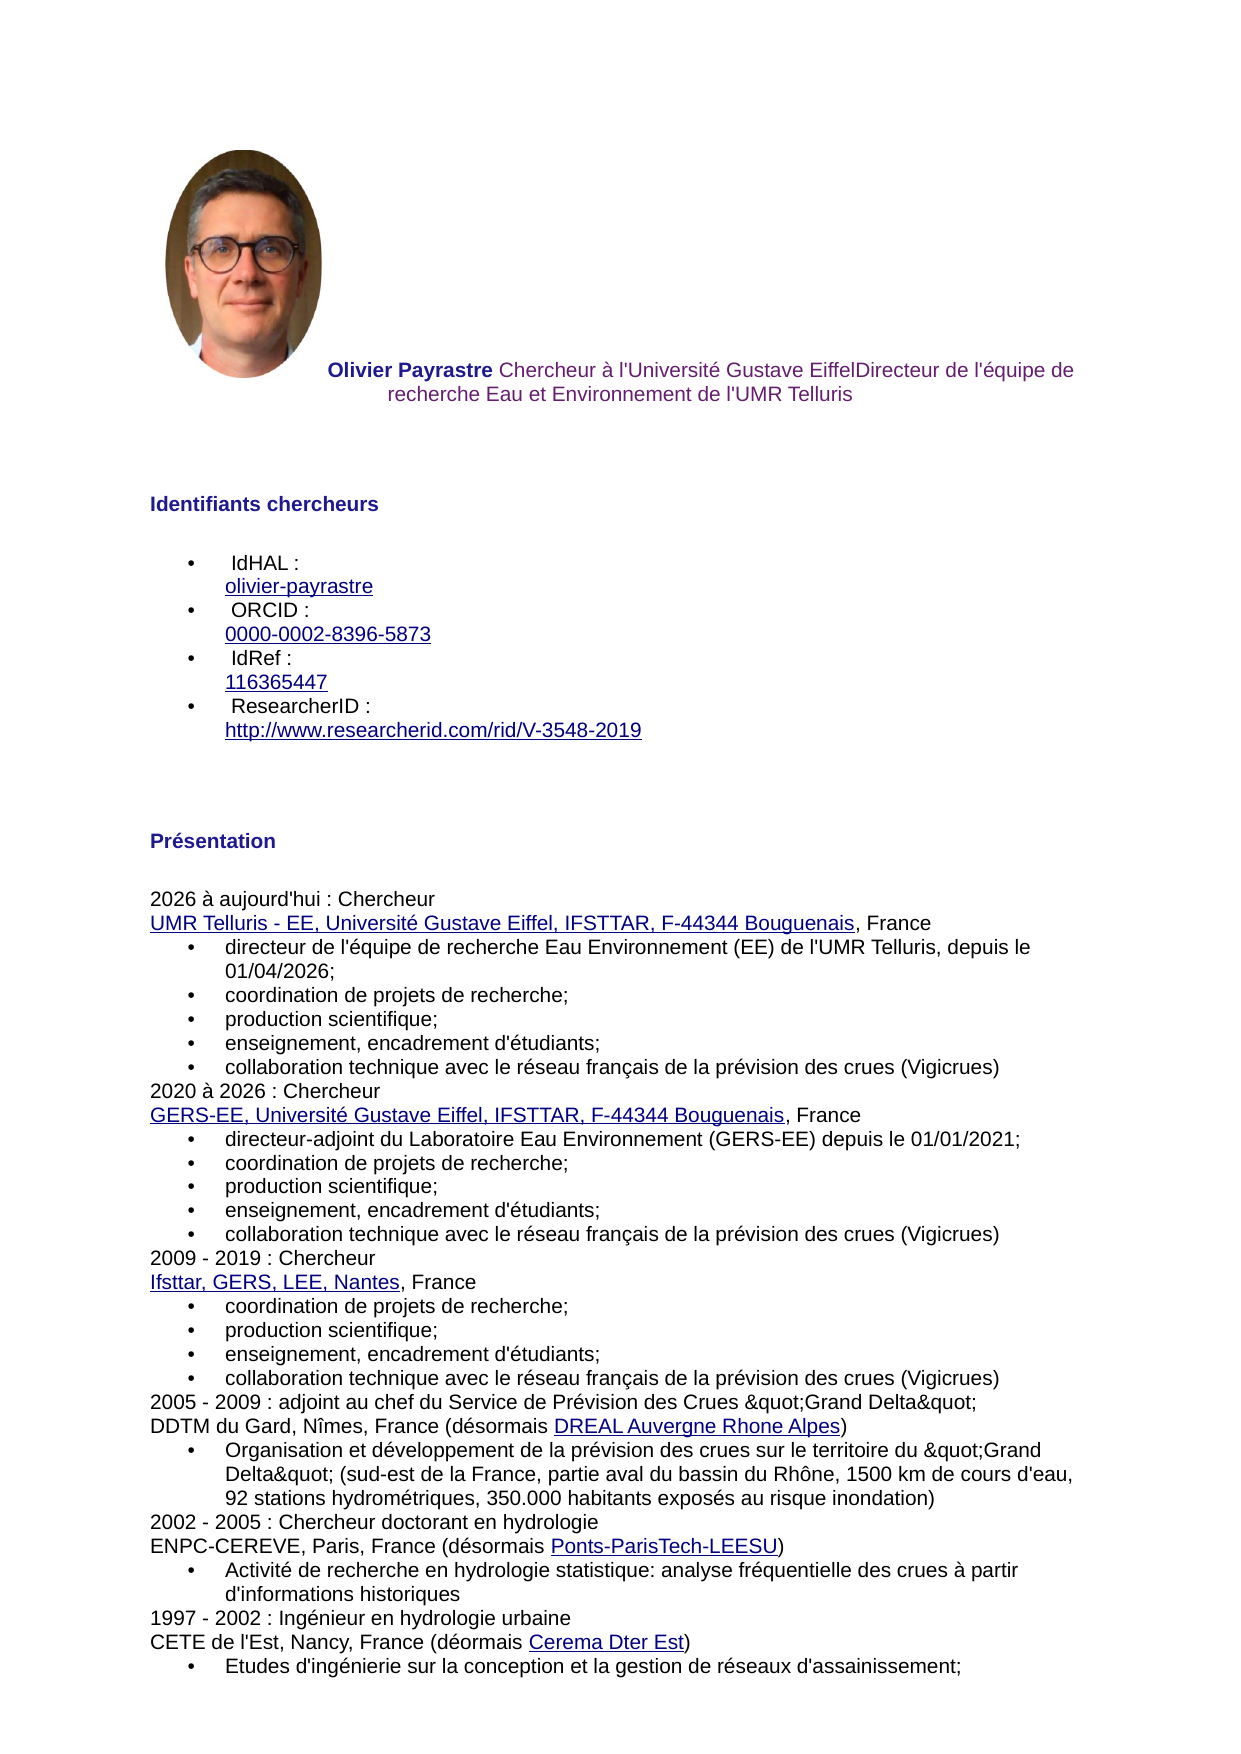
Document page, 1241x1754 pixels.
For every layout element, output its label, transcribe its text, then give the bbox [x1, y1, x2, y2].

list ORCID : [187, 598, 1090, 622]
list directeur-adjoint du Laboratoire Eau Environnement (GERS-EE) depuis le 01/01/2021; [187, 1126, 1090, 1150]
list coordination de projets de recherche; [187, 1150, 1090, 1174]
list collaboration technique avec le réseau français de la prévision des crues (Vigicrues) [187, 1054, 1090, 1078]
list enseignement, encadrement d'étudiants; [187, 1342, 1090, 1366]
list production scientifique; [187, 1318, 1090, 1342]
subtitle Présentation [150, 828, 1090, 852]
list olivier-payrastre [187, 574, 1090, 598]
list Organisation et développement de la prévision des crues sur le territoire du &quot;Grand Delta&quot; (sud-est de la France, partie aval du bassin du Rhône, 1500 km de cours d'eau, 92 stations hydrométriques, 350.000 habitants exposés au risque inondation) [187, 1438, 1090, 1510]
list 116365447 [187, 670, 1090, 694]
list 0000-0002-8396-5873 [187, 622, 1090, 646]
subtitle Ifsttar, GERS, LEE, Nantes, France [150, 1270, 1090, 1294]
subtitle 2026 à aujourd'hui : Chercheur [150, 887, 1090, 911]
list http://www.researcherid.com/rid/V-3548-2019 [187, 718, 1090, 742]
subtitle Olivier Payrastre Chercheur à l'Université Gustave EiffelDirecteur de l'équipe de recherche Eau et Environnement de l'UMR Telluris [150, 150, 1090, 406]
list collaboration technique avec le réseau français de la prévision des crues (Vigicrues) [187, 1222, 1090, 1246]
picture [165, 150, 322, 378]
list coordination de projets de recherche; [187, 1294, 1090, 1318]
subtitle 2002 - 2005 : Chercheur doctorant en hydrologie [150, 1510, 1090, 1534]
list IdHAL : [187, 550, 1090, 574]
subtitle DDTM du Gard, Nîmes, France (désormais DREAL Auvergne Rhone Alpes) [150, 1414, 1090, 1438]
subtitle 2005 - 2009 : adjoint au chef du Service de Prévision des Crues &quot;Grand Delta&quot; [150, 1390, 1090, 1414]
subtitle ENPC-CEREVE, Paris, France (désormais Ponts-ParisTech-LEESU) [150, 1534, 1090, 1558]
list production scientifique; [187, 1007, 1090, 1031]
list IdRef : [187, 646, 1090, 670]
list Etudes d'ingénierie sur la conception et la gestion de réseaux d'assainissement; [187, 1653, 1090, 1677]
subtitle CETE de l'Est, Nancy, France (déormais Cerema Dter Est) [150, 1629, 1090, 1653]
subtitle Identifiants chercheurs [150, 492, 1090, 516]
subtitle 2009 - 2019 : Chercheur [150, 1246, 1090, 1270]
list enseignement, encadrement d'étudiants; [187, 1198, 1090, 1222]
list directeur de l'équipe de recherche Eau Environnement (EE) de l'UMR Telluris, depuis le 01/04/2026; [187, 935, 1090, 983]
list production scientifique; [187, 1174, 1090, 1198]
subtitle 2020 à 2026 : Chercheur [150, 1078, 1090, 1102]
list ResearcherID : [187, 694, 1090, 718]
list enseignement, encadrement d'étudiants; [187, 1031, 1090, 1054]
list Activité de recherche en hydrologie statistique: analyse fréquentielle des crues à partir d'informations historiques [187, 1558, 1090, 1606]
list coordination de projets de recherche; [187, 983, 1090, 1007]
subtitle 1997 - 2002 : Ingénieur en hydrologie urbaine [150, 1606, 1090, 1629]
list collaboration technique avec le réseau français de la prévision des crues (Vigicrues) [187, 1366, 1090, 1390]
subtitle GERS-EE, Université Gustave Eiffel, IFSTTAR, F-44344 Bouguenais, France [150, 1102, 1090, 1126]
subtitle UMR Telluris - EE, Université Gustave Eiffel, IFSTTAR, F-44344 Bouguenais, France [150, 911, 1090, 935]
